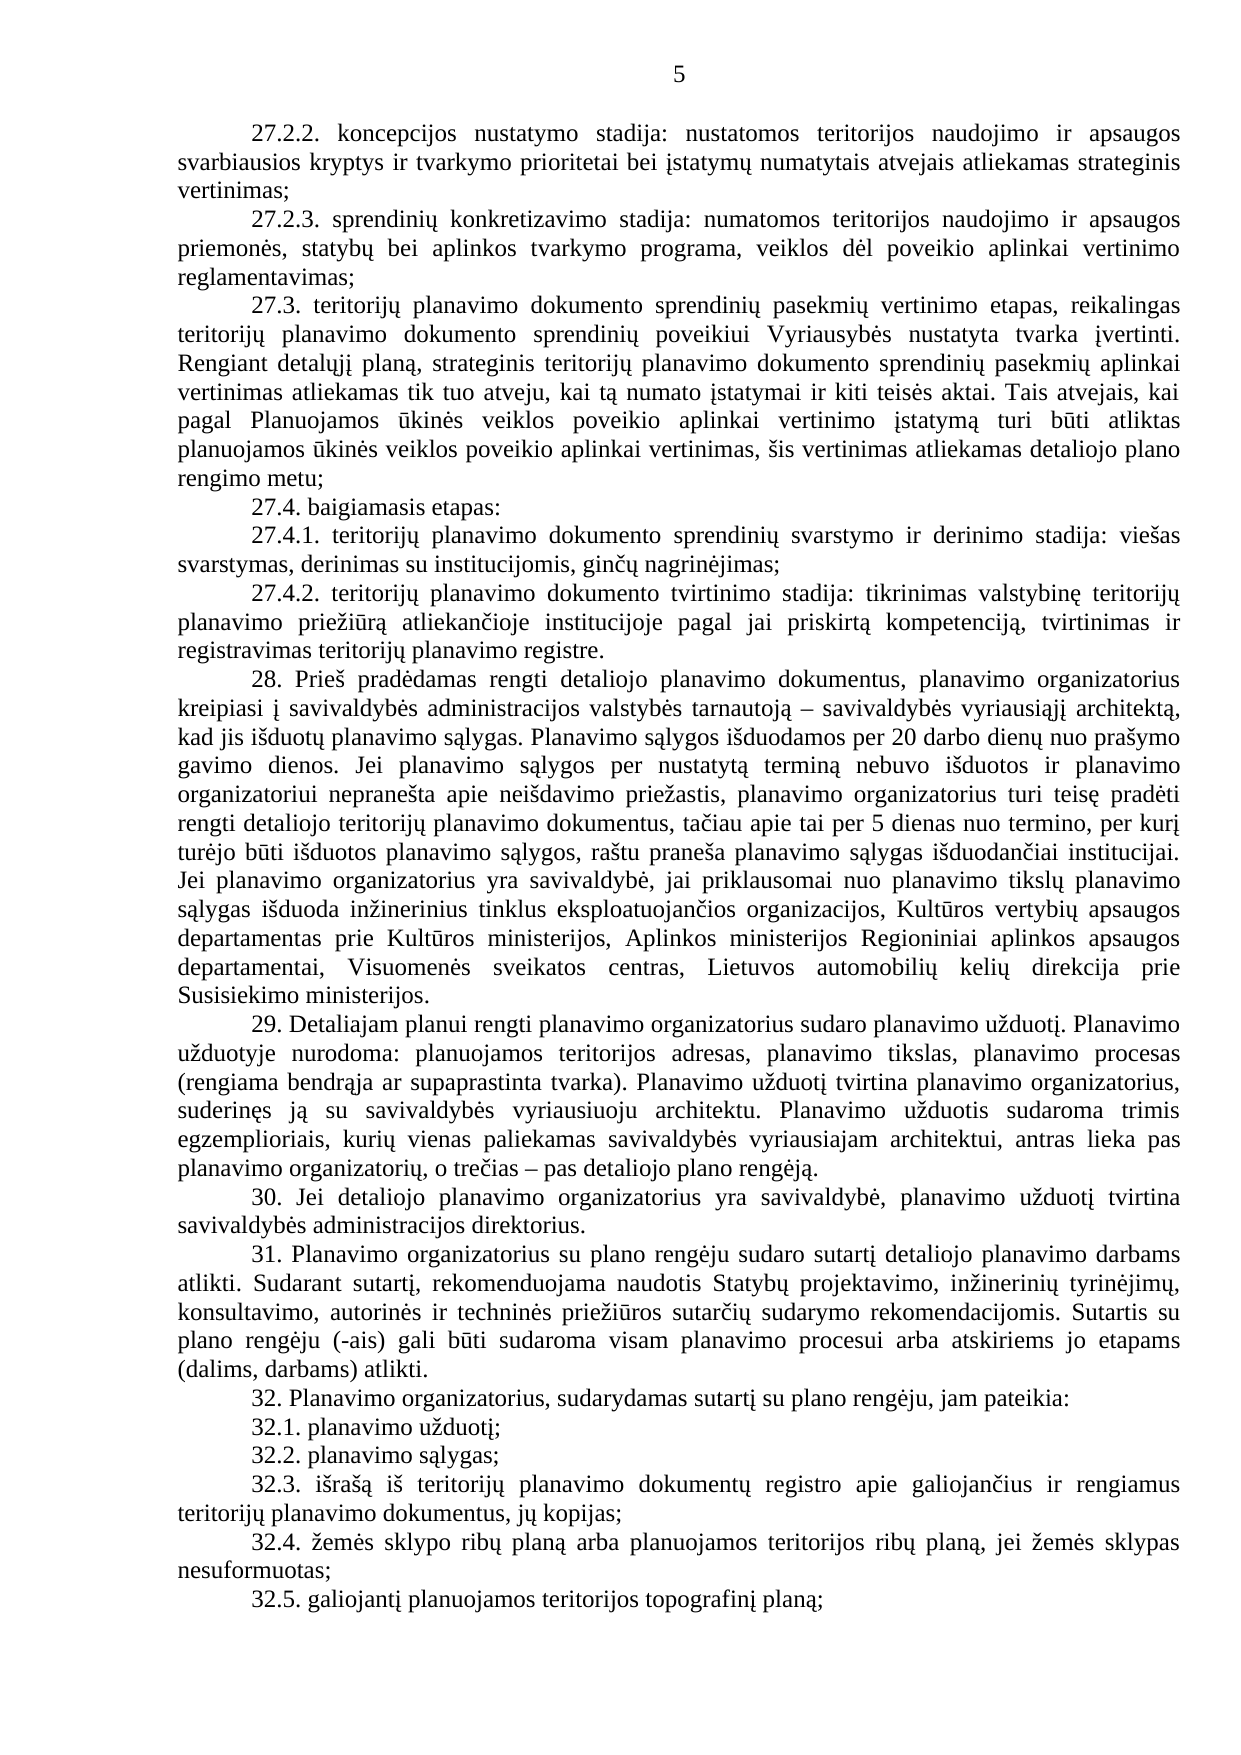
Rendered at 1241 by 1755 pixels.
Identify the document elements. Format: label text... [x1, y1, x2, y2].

text 32.3. išrašą iš teritorijų planavimo dokumentų registro apie galiojančius ir rengiamus teritorijų planavimo dokumentus, jų kopijas; [177, 1469, 1181, 1527]
text 29. Detaliajam planui rengti planavimo organizatorius sudaro planavimo užduotį. Planavimo užduotyje nurodoma: planuojamos teritorijos adresas, planavimo tikslas, planavimo procesas (rengiama bendrąja ar supaprastinta tvarka). Planavimo užduotį tvirtina planavimo organizatorius, suderinęs ją su savivaldybės vyriausiuoju architektu. Planavimo užduotis sudaroma trimis egzemplioriais, kurių vienas paliekamas savivaldybės vyriausiajam architektui, antras lieka pas planavimo organizatorių, o trečias – pas detaliojo plano rengėją. [177, 1009, 1181, 1182]
text 28. Prieš pradėdamas rengti detaliojo planavimo dokumentus, planavimo organizatorius kreipiasi į savivaldybės administracijos valstybės tarnautoją – savivaldybės vyriausiąjį architektą, kad jis išduotų planavimo sąlygas. Planavimo sąlygos išduodamos per 20 darbo dienų nuo prašymo gavimo dienos. Jei planavimo sąlygos per nustatytą terminą nebuvo išduotos ir planavimo organizatoriui nepranešta apie neišdavimo priežastis, planavimo organizatorius turi teisę pradėti rengti detaliojo teritorijų planavimo dokumentus, tačiau apie tai per 5 dienas nuo termino, per kurį turėjo būti išduotos planavimo sąlygos, raštu praneša planavimo sąlygas išduodančiai institucijai. Jei planavimo organizatorius yra savivaldybė, jai priklausomai nuo planavimo tikslų planavimo sąlygas išduoda inžinerinius tinklus eksploatuojančios organizacijos, Kultūros vertybių apsaugos departamentas prie Kultūros ministerijos, Aplinkos ministerijos Regioniniai aplinkos apsaugos departamentai, Visuomenės sveikatos centras, Lietuvos automobilių kelių direkcija prie Susisiekimo ministerijos. [177, 664, 1181, 1009]
text 30. Jei detaliojo planavimo organizatorius yra savivaldybė, planavimo užduotį tvirtina savivaldybės administracijos direktorius. [177, 1182, 1181, 1239]
text 32. Planavimo organizatorius, sudarydamas sutartį su plano rengėju, jam pateikia: [177, 1383, 1181, 1412]
text 32.2. planavimo sąlygas; [177, 1441, 1181, 1469]
text 27.4.1. teritorijų planavimo dokumento sprendinių svarstymo ir derinimo stadija: viešas svarstymas, derinimas su institucijomis, ginčų nagrinėjimas; [177, 521, 1181, 578]
text 27.4. baigiamasis etapas: [177, 492, 1181, 521]
text 32.1. planavimo užduotį; [177, 1412, 1181, 1441]
text 27.2.2. koncepcijos nustatymo stadija: nustatomos teritorijos naudojimo ir apsaugos svarbiausios kryptys ir tvarkymo prioritetai bei įstatymų numatytais atvejais atliekamas strateginis vertinimas; [177, 118, 1181, 204]
text 32.5. galiojantį planuojamos teritorijos topografinį planą; [177, 1584, 1181, 1613]
text 27.4.2. teritorijų planavimo dokumento tvirtinimo stadija: tikrinimas valstybinę teritorijų planavimo priežiūrą atliekančioje institucijoje pagal jai priskirtą kompetenciją, tvirtinimas ir registravimas teritorijų planavimo registre. [177, 578, 1181, 664]
text 27.3. teritorijų planavimo dokumento sprendinių pasekmių vertinimo etapas, reikalingas teritorijų planavimo dokumento sprendinių poveikiui Vyriausybės nustatyta tvarka įvertinti. Rengiant detalųjį planą, strateginis teritorijų planavimo dokumento sprendinių pasekmių aplinkai vertinimas atliekamas tik tuo atveju, kai tą numato įstatymai ir kiti teisės aktai. Tais atvejais, kai pagal Planuojamos ūkinės veiklos poveikio aplinkai vertinimo įstatymą turi būti atliktas planuojamos ūkinės veiklos poveikio aplinkai vertinimas, šis vertinimas atliekamas detaliojo plano rengimo metu; [177, 291, 1181, 492]
text 32.4. žemės sklypo ribų planą arba planuojamos teritorijos ribų planą, jei žemės sklypas nesuformuotas; [177, 1527, 1181, 1584]
text 31. Planavimo organizatorius su plano rengėju sudaro sutartį detaliojo planavimo darbams atlikti. Sudarant sutartį, rekomenduojama naudotis Statybų projektavimo, inžinerinių tyrinėjimų, konsultavimo, autorinės ir techninės priežiūros sutarčių sudarymo rekomendacijomis. Sutartis su plano rengėju (-ais) gali būti sudaroma visam planavimo procesui arba atskiriems jo etapams (dalims, darbams) atlikti. [177, 1239, 1181, 1383]
text 27.2.3. sprendinių konkretizavimo stadija: numatomos teritorijos naudojimo ir apsaugos priemonės, statybų bei aplinkos tvarkymo programa, veiklos dėl poveikio aplinkai vertinimo reglamentavimas; [177, 204, 1181, 291]
